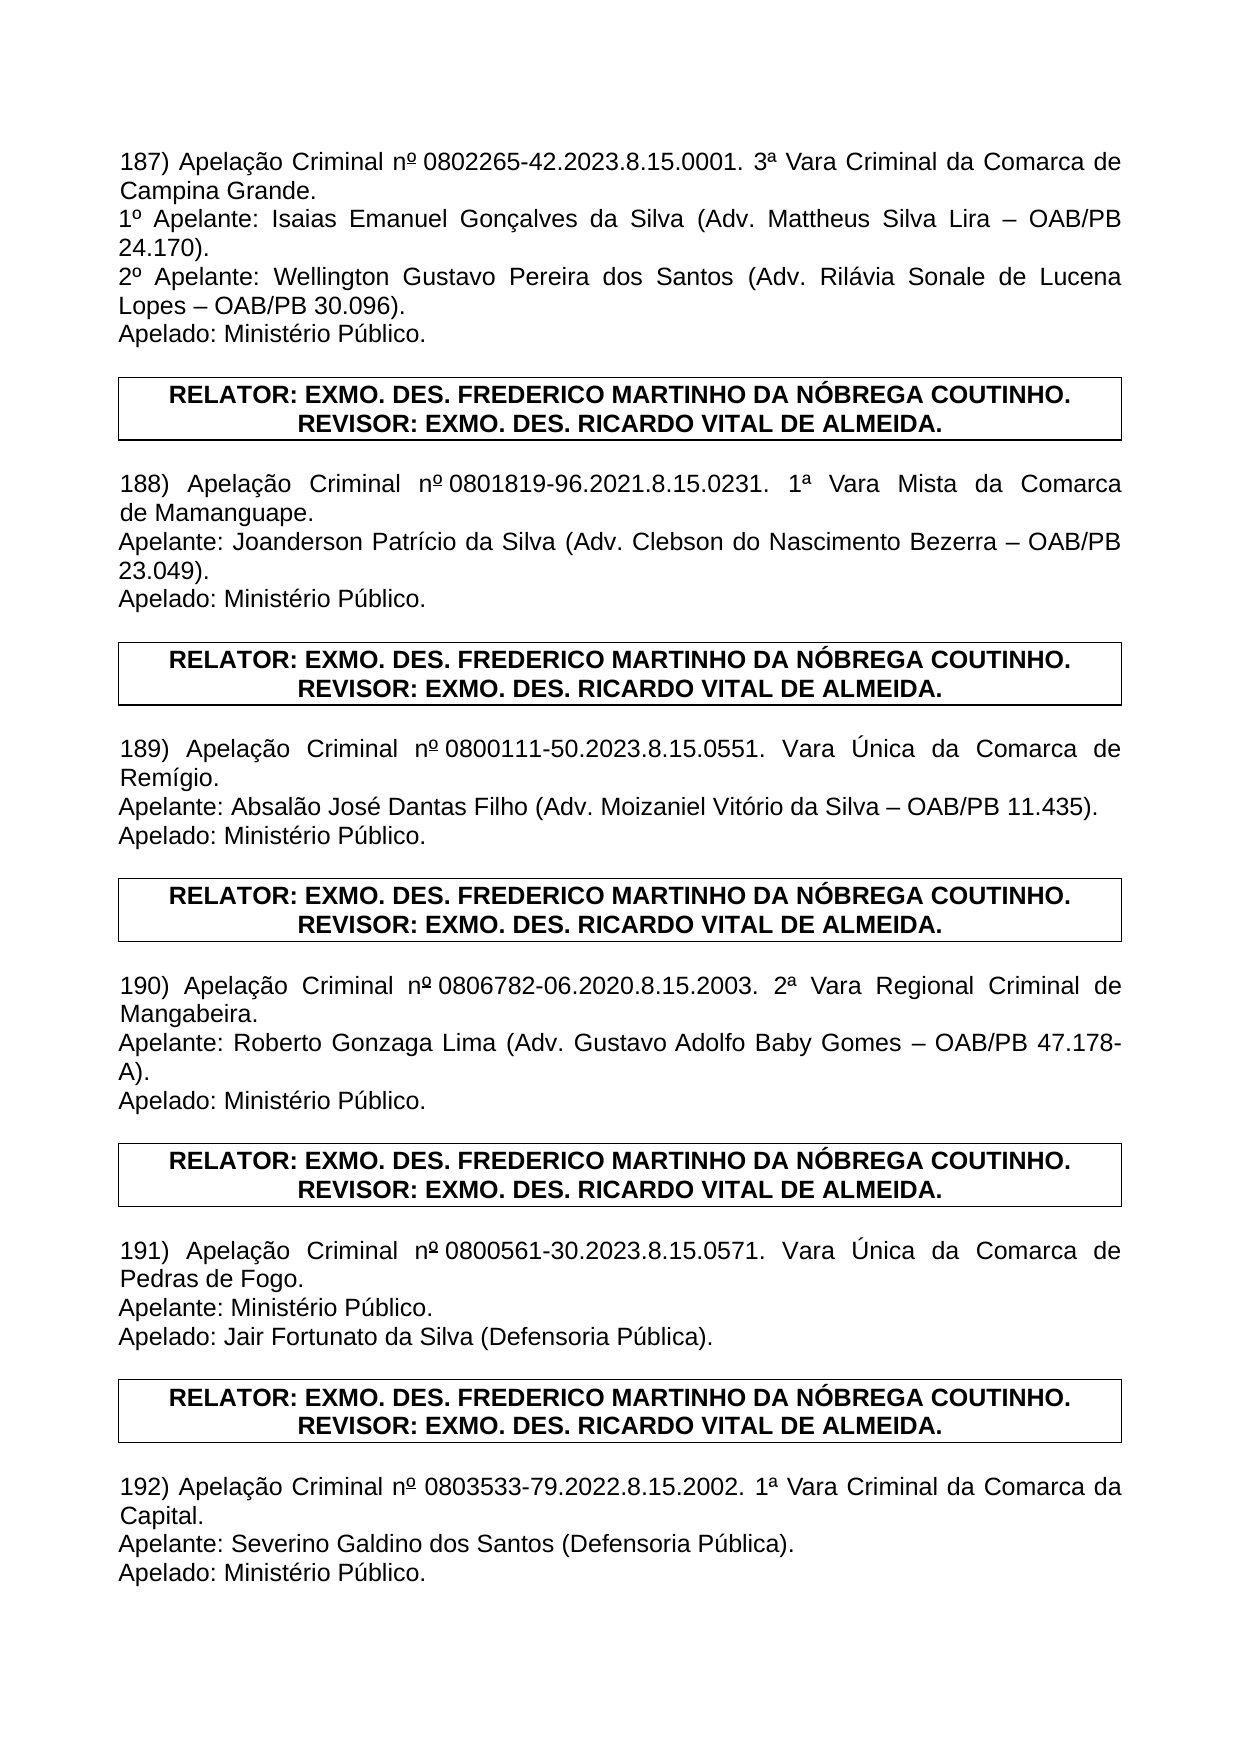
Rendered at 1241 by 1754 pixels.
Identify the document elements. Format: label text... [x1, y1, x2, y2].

text Apelado: Ministério Público. [118, 1086, 1122, 1114]
text REVISOR: EXMO. DES. RICARDO VITAL DE ALMEIDA. [119, 674, 1121, 704]
text RELATOR: EXMO. DES. FREDERICO MARTINHO DA NÓBREGA COUTINHO. [119, 378, 1121, 409]
text Apelante: Roberto Gonzaga Lima (Adv. Gustavo Adolfo Baby Gomes – OAB/PB 47.178-A). [118, 1028, 1122, 1086]
text 191) Apelação Criminal nº 0800561-30.2023.8.15.0571. Vara Única da Comarca de Pedras de Fogo. [119, 1236, 1122, 1293]
text REVISOR: EXMO. DES. RICARDO VITAL DE ALMEIDA. [119, 910, 1121, 941]
text 189) Apelação Criminal nº 0800111-50.2023.8.15.0551. Vara Única da Comarca de Remígio. [119, 734, 1122, 792]
text 188) Apelação Criminal nº 0801819-96.2021.8.15.0231. 1ª Vara Mista da Comarca de Mamanguape. [119, 469, 1122, 527]
text 192) Apelação Criminal nº 0803533-79.2022.8.15.2002. 1ª Vara Criminal da Comarca da Capital. [119, 1472, 1122, 1529]
text Apelado: Ministério Público. [118, 584, 1122, 613]
text REVISOR: EXMO. DES. RICARDO VITAL DE ALMEIDA. [119, 1175, 1121, 1206]
text Apelante: Joanderson Patrício da Silva (Adv. Clebson do Nascimento Bezerra – OAB/PB 23.049). [118, 527, 1122, 584]
text RELATOR: EXMO. DES. FREDERICO MARTINHO DA NÓBREGA COUTINHO. [119, 1144, 1121, 1175]
text REVISOR: EXMO. DES. RICARDO VITAL DE ALMEIDA. [119, 409, 1121, 439]
text RELATOR: EXMO. DES. FREDERICO MARTINHO DA NÓBREGA COUTINHO. [119, 879, 1121, 910]
text Apelante: Severino Galdino dos Santos (Defensoria Pública). [118, 1529, 1122, 1558]
text 2º Apelante: Wellington Gustavo Pereira dos Santos (Adv. Rilávia Sonale de Lucena Lopes – OAB/PB 30.096). [118, 262, 1122, 319]
text Apelado: Jair Fortunato da Silva (Defensoria Pública). [118, 1322, 1122, 1351]
text Apelado: Ministério Público. [118, 821, 1122, 849]
text Apelante: Ministério Público. [118, 1293, 1122, 1322]
text 190) Apelação Criminal nº 0806782-06.2020.8.15.2003. 2ª Vara Regional Criminal de Mangabeira. [119, 971, 1122, 1028]
text Apelado: Ministério Público. [118, 319, 1122, 348]
text 1º Apelante: Isaias Emanuel Gonçalves da Silva (Adv. Mattheus Silva Lira – OAB/PB 24.170). [118, 204, 1122, 262]
text 187) Apelação Criminal nº 0802265-42.2023.8.15.0001. 3ª Vara Criminal da Comarca de Campina Grande. [119, 147, 1122, 204]
text Apelado: Ministério Público. [118, 1558, 1122, 1587]
text RELATOR: EXMO. DES. FREDERICO MARTINHO DA NÓBREGA COUTINHO. [119, 643, 1121, 674]
text Apelante: Absalão José Dantas Filho (Adv. Moizaniel Vitório da Silva – OAB/PB 11.435). [118, 792, 1122, 821]
text REVISOR: EXMO. DES. RICARDO VITAL DE ALMEIDA. [119, 1411, 1121, 1442]
text RELATOR: EXMO. DES. FREDERICO MARTINHO DA NÓBREGA COUTINHO. [119, 1380, 1121, 1411]
